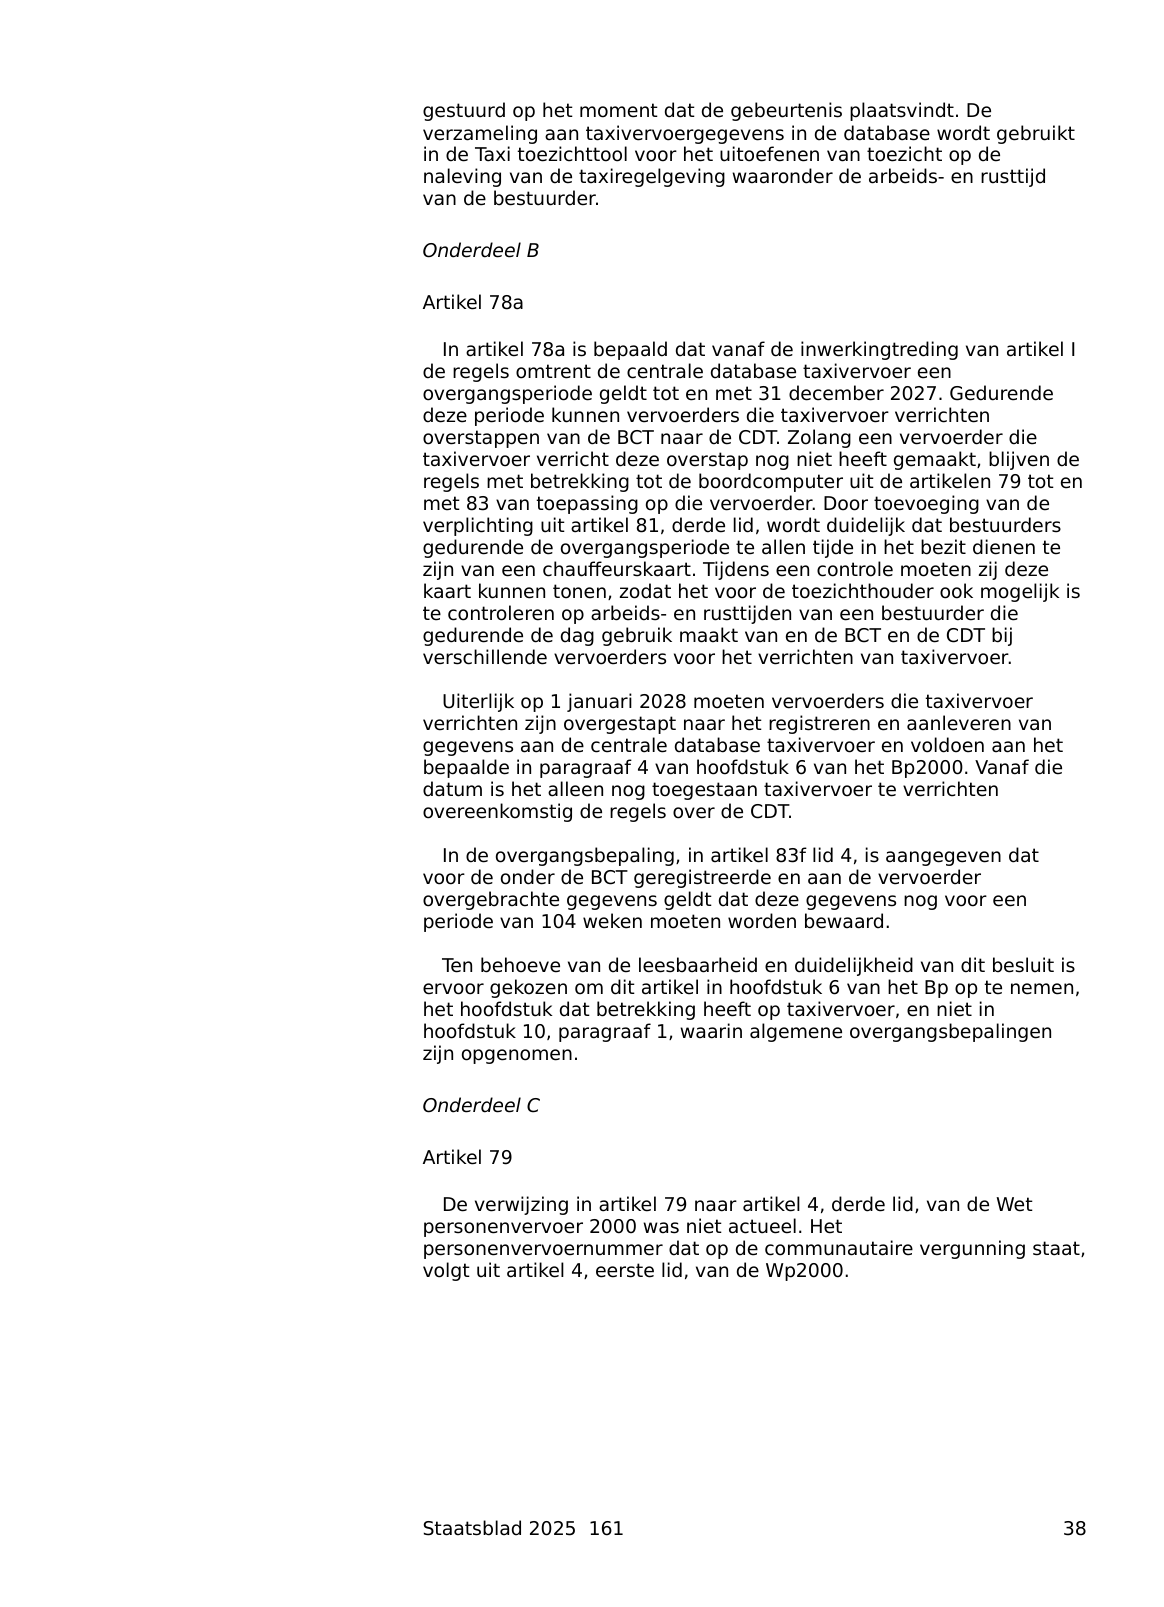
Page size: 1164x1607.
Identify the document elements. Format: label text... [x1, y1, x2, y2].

subtitle Onderdeel C [422, 1095, 1087, 1117]
text gestuurd op het moment dat de gebeurtenis plaatsvindt. De verzameling aan taxivervoergegevens in de database wordt gebruikt in de Taxi toezichttool voor het uitoefenen van toezicht op de naleving van de taxiregelgeving waaronder de arbeids- en rusttijd van de bestuurder. [422, 100, 1087, 210]
text Ten behoeve van de leesbaarheid en duidelijkheid van dit besluit is ervoor gekozen om dit artikel in hoofdstuk 6 van het Bp op te nemen, het hoofdstuk dat betrekking heeft op taxivervoer, en niet in hoofdstuk 10, paragraaf 1, waarin algemene overgangsbepalingen zijn opgenomen. [422, 955, 1087, 1065]
text In artikel 78a is bepaald dat vanaf de inwerkingtreding van artikel I de regels omtrent de centrale database taxivervoer een overgangsperiode geldt tot en met 31 december 2027. Gedurende deze periode kunnen vervoerders die taxivervoer verrichten overstappen van de BCT naar de CDT. Zolang een vervoerder die taxivervoer verricht deze overstap nog niet heeft gemaakt, blijven de regels met betrekking tot de boordcomputer uit de artikelen 79 tot en met 83 van toepassing op die vervoerder. Door toevoeging van de verplichting uit artikel 81, derde lid, wordt duidelijk dat bestuurders gedurende de overgangsperiode te allen tijde in het bezit dienen te zijn van een chauffeurskaart. Tijdens een controle moeten zij deze kaart kunnen tonen, zodat het voor de toezichthouder ook mogelijk is te controleren op arbeids- en rusttijden van een bestuurder die gedurende de dag gebruik maakt van en de BCT en de CDT bij verschillende vervoerders voor het verrichten van taxivervoer. [422, 339, 1087, 669]
text In de overgangsbepaling, in artikel 83f lid 4, is aangegeven dat voor de onder de BCT geregistreerde en aan de vervoerder overgebrachte gegevens geldt dat deze gegevens nog voor een periode van 104 weken moeten worden bewaard. [422, 845, 1087, 933]
subtitle Onderdeel B [422, 240, 1087, 262]
subtitle Artikel 79 [422, 1147, 1087, 1169]
text De verwijzing in artikel 79 naar artikel 4, derde lid, van de Wet personenvervoer 2000 was niet actueel. Het personenvervoernummer dat op de communautaire vergunning staat, volgt uit artikel 4, eerste lid, van de Wp2000. [422, 1194, 1087, 1282]
text Uiterlijk op 1 januari 2028 moeten vervoerders die taxivervoer verrichten zijn overgestapt naar het registreren en aanleveren van gegevens aan de centrale database taxivervoer en voldoen aan het bepaalde in paragraaf 4 van hoofdstuk 6 van het Bp2000. Vanaf die datum is het alleen nog toegestaan taxivervoer te verrichten overeenkomstig de regels over de CDT. [422, 691, 1087, 823]
subtitle Artikel 78a [422, 292, 1087, 314]
